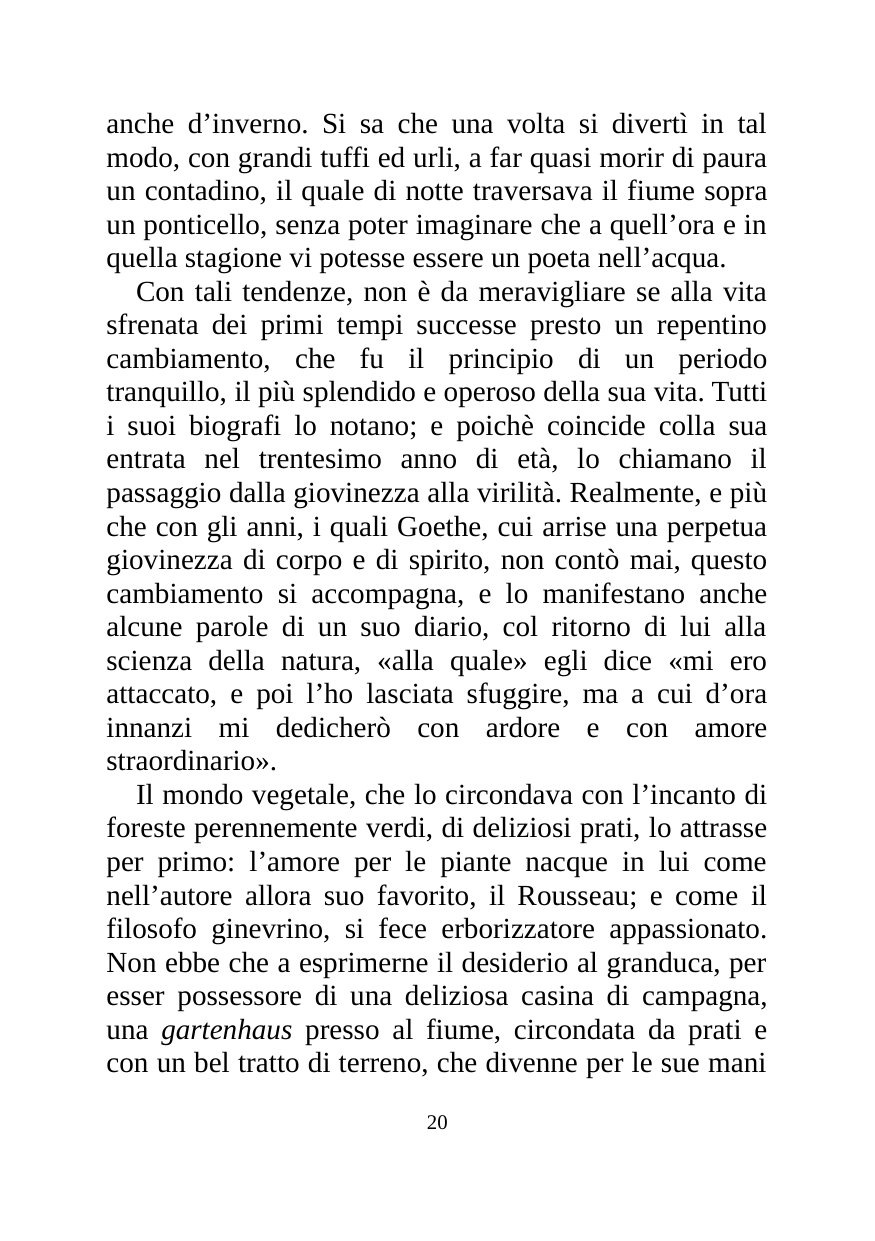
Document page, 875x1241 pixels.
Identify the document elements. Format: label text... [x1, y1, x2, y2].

text anche d’inverno. Si sa che una volta si divertì in tal modo, con grandi tuffi ed urli, a far quasi morir di paura un contadino, il quale di notte traversava il fiume sopra un ponticello, senza poter imaginare che a quell’ora e in quella stagione vi potesse essere un poeta nell’acqua. [106, 106, 768, 274]
text Il mondo vegetale, che lo circondava con l’incanto di foreste perennemente verdi, di deliziosi prati, lo attrasse per primo: l’amore per le piante nacque in lui come nell’autore allora suo favorito, il Rousseau; e come il filosofo ginevrino, si fece erborizzatore appassionato. Non ebbe che a esprimerne il desiderio al granduca, per esser possessore di una deliziosa casina di campagna, una gartenhaus presso al fiume, circondata da prati e con un bel tratto di terreno, che divenne per le sue mani [106, 777, 768, 1079]
text Con tali tendenze, non è da meravigliare se alla vita sfrenata dei primi tempi successe presto un repentino cambiamento, che fu il principio di un periodo tranquillo, il più splendido e operoso della sua vita. Tutti i suoi biografi lo notano; e poichè coincide colla sua entrata nel trentesimo anno di età, lo chiamano il passaggio dalla giovinezza alla virilità. Realmente, e più che con gli anni, i quali Goethe, cui arrise una perpetua giovinezza di corpo e di spirito, non contò mai, questo cambiamento si accompagna, e lo manifestano anche alcune parole di un suo diario, col ritorno di lui alla scienza della natura, «alla quale» egli dice «mi ero attaccato, e poi l’ho lasciata sfuggire, ma a cui d’ora innanzi mi dedicherò con ardore e con amore straordinario». [106, 274, 768, 777]
